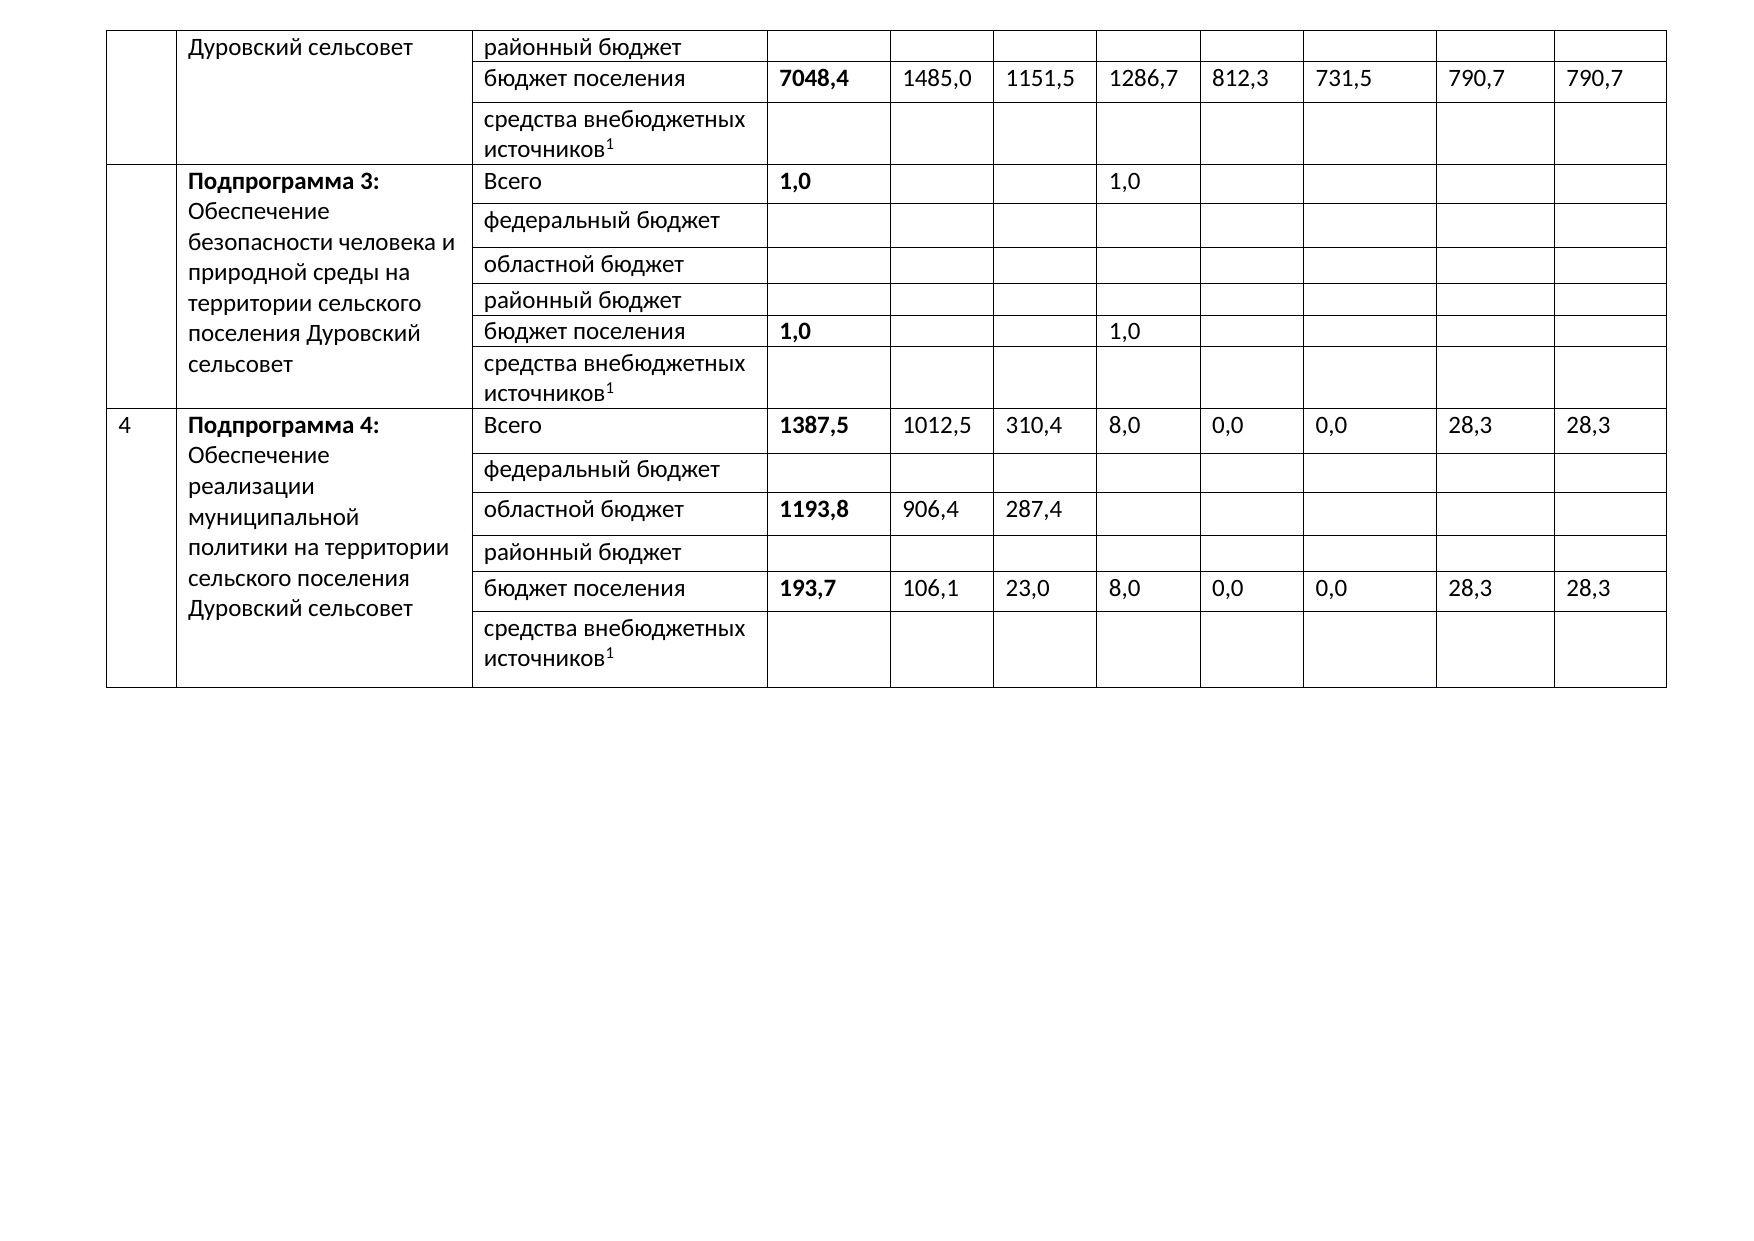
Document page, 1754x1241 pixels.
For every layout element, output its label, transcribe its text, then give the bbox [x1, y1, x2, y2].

table_cell [1555, 612, 1666, 687]
table_cell [1304, 248, 1436, 283]
table_cell 1387,5 [768, 409, 890, 452]
table_cell 0,0 [1304, 409, 1436, 452]
table_cell [1555, 536, 1666, 571]
table_cell 28,3 [1555, 572, 1666, 611]
table_cell 7048,4 [768, 62, 890, 102]
table_cell Подпрограмма 4: Обеспечение реализации муниципальной политики на территории сельского поселения Дуровский сельсовет [177, 409, 472, 687]
table_cell Всего [473, 409, 767, 452]
table_cell 310,4 [994, 409, 1096, 452]
table_cell бюджет поселения [473, 62, 767, 102]
table_cell [994, 612, 1096, 687]
table_cell [768, 612, 890, 687]
table_cell [1304, 454, 1436, 492]
table_cell [1097, 31, 1200, 61]
table_cell [1304, 103, 1436, 164]
table_cell [1097, 536, 1200, 571]
table_cell [1304, 165, 1436, 203]
table_cell 8,0 [1097, 572, 1200, 611]
table_cell [1201, 493, 1303, 535]
table_cell [768, 454, 890, 492]
table_cell областной бюджет [473, 493, 767, 535]
table_cell Подпрограмма 3: Обеспечение безопасности человека и природной среды на территории сельского поселения Дуровский сельсовет [177, 165, 472, 408]
table_cell [1555, 454, 1666, 492]
table_cell [1201, 536, 1303, 571]
table_cell [891, 536, 993, 571]
table_cell [1201, 347, 1303, 408]
table_cell областной бюджет [473, 248, 767, 283]
table_cell [891, 612, 993, 687]
table_cell [768, 347, 890, 408]
table_cell [768, 31, 890, 61]
table_cell районный бюджет [473, 284, 767, 314]
table_cell [994, 316, 1096, 346]
table_cell [1097, 347, 1200, 408]
table_cell [1097, 493, 1200, 535]
table_cell [1201, 612, 1303, 687]
table_cell бюджет поселения [473, 572, 767, 611]
table_cell 1,0 [768, 165, 890, 203]
table_cell [891, 316, 993, 346]
table_cell районный бюджет [473, 536, 767, 571]
table_cell [1437, 316, 1554, 346]
table_cell [1304, 493, 1436, 535]
table_cell [1437, 204, 1554, 247]
table_cell [1304, 204, 1436, 247]
table_cell [891, 204, 993, 247]
table_cell районный бюджет [473, 31, 767, 61]
table_cell 1193,8 [768, 493, 890, 535]
table_cell [994, 165, 1096, 203]
table_cell [1555, 248, 1666, 283]
table_cell [768, 536, 890, 571]
table_cell [994, 31, 1096, 61]
table_cell 1151,5 [994, 62, 1096, 102]
table_cell Всего [473, 165, 767, 203]
table_cell 28,3 [1555, 409, 1666, 452]
table_cell [1437, 454, 1554, 492]
table_cell [994, 284, 1096, 314]
table_cell [1437, 165, 1554, 203]
table_cell 23,0 [994, 572, 1096, 611]
table_cell средства внебюджетных источников1 [473, 347, 767, 408]
table_cell [107, 165, 176, 408]
table_cell [891, 31, 993, 61]
table_cell [994, 204, 1096, 247]
table_cell 1,0 [1097, 316, 1200, 346]
table_cell [1437, 103, 1554, 164]
table_cell [891, 165, 993, 203]
table_cell 906,4 [891, 493, 993, 535]
table_cell [1097, 612, 1200, 687]
table_cell 0,0 [1304, 572, 1436, 611]
table_cell [1097, 204, 1200, 247]
table_cell [1201, 316, 1303, 346]
table_cell [768, 204, 890, 247]
table_cell [1201, 248, 1303, 283]
table_cell [1304, 284, 1436, 314]
table_cell [1201, 454, 1303, 492]
table_cell [891, 347, 993, 408]
table_cell [1097, 454, 1200, 492]
table_cell 1485,0 [891, 62, 993, 102]
table_cell 193,7 [768, 572, 890, 611]
table_cell [1555, 31, 1666, 61]
table_cell [1437, 248, 1554, 283]
table_cell 4 [107, 409, 176, 687]
table_cell бюджет поселения [473, 316, 767, 346]
table_cell [1201, 165, 1303, 203]
table_cell [891, 454, 993, 492]
table_cell 1012,5 [891, 409, 993, 452]
table_cell 28,3 [1437, 409, 1554, 452]
table_cell 731,5 [1304, 62, 1436, 102]
table_cell [1304, 536, 1436, 571]
table_cell [994, 454, 1096, 492]
table_cell [768, 103, 890, 164]
table_cell [1304, 612, 1436, 687]
table_cell [1437, 536, 1554, 571]
table_cell [994, 347, 1096, 408]
table_cell [1555, 284, 1666, 314]
table_cell 1286,7 [1097, 62, 1200, 102]
table_cell [1437, 31, 1554, 61]
table_cell [1555, 493, 1666, 535]
table_cell 1,0 [768, 316, 890, 346]
table_cell 1,0 [1097, 165, 1200, 203]
table_cell 8,0 [1097, 409, 1200, 452]
table_cell [1201, 103, 1303, 164]
table_cell 106,1 [891, 572, 993, 611]
table_cell [994, 248, 1096, 283]
table_cell [1304, 31, 1436, 61]
table_cell [1304, 316, 1436, 346]
table_cell [1201, 204, 1303, 247]
table_cell [1097, 248, 1200, 283]
table_cell [1201, 284, 1303, 314]
table_cell [1437, 284, 1554, 314]
table_cell [1097, 103, 1200, 164]
table_cell [768, 248, 890, 283]
table_cell 812,3 [1201, 62, 1303, 102]
table_cell [1437, 612, 1554, 687]
table_cell федеральный бюджет [473, 454, 767, 492]
table_cell [1304, 347, 1436, 408]
table_cell [1555, 165, 1666, 203]
table_cell [994, 536, 1096, 571]
table_cell [1097, 284, 1200, 314]
table_cell 790,7 [1437, 62, 1554, 102]
table_cell федеральный бюджет [473, 204, 767, 247]
table_cell [891, 103, 993, 164]
table_cell [107, 31, 176, 164]
table_cell [1555, 347, 1666, 408]
table_cell [1201, 31, 1303, 61]
table_cell [1555, 103, 1666, 164]
table_cell [1555, 204, 1666, 247]
table_cell 0,0 [1201, 409, 1303, 452]
table_cell средства внебюджетных источников1 [473, 612, 767, 687]
table_cell [1555, 316, 1666, 346]
table_cell [891, 284, 993, 314]
table_cell 0,0 [1201, 572, 1303, 611]
table_cell [1437, 493, 1554, 535]
table_cell [891, 248, 993, 283]
table_cell [1437, 347, 1554, 408]
table_cell 28,3 [1437, 572, 1554, 611]
table_cell 790,7 [1555, 62, 1666, 102]
table_cell [994, 103, 1096, 164]
table_cell 287,4 [994, 493, 1096, 535]
table_cell средства внебюджетных источников1 [473, 103, 767, 164]
table_cell Дуровский сельсовет [177, 31, 472, 164]
table_cell [768, 284, 890, 314]
